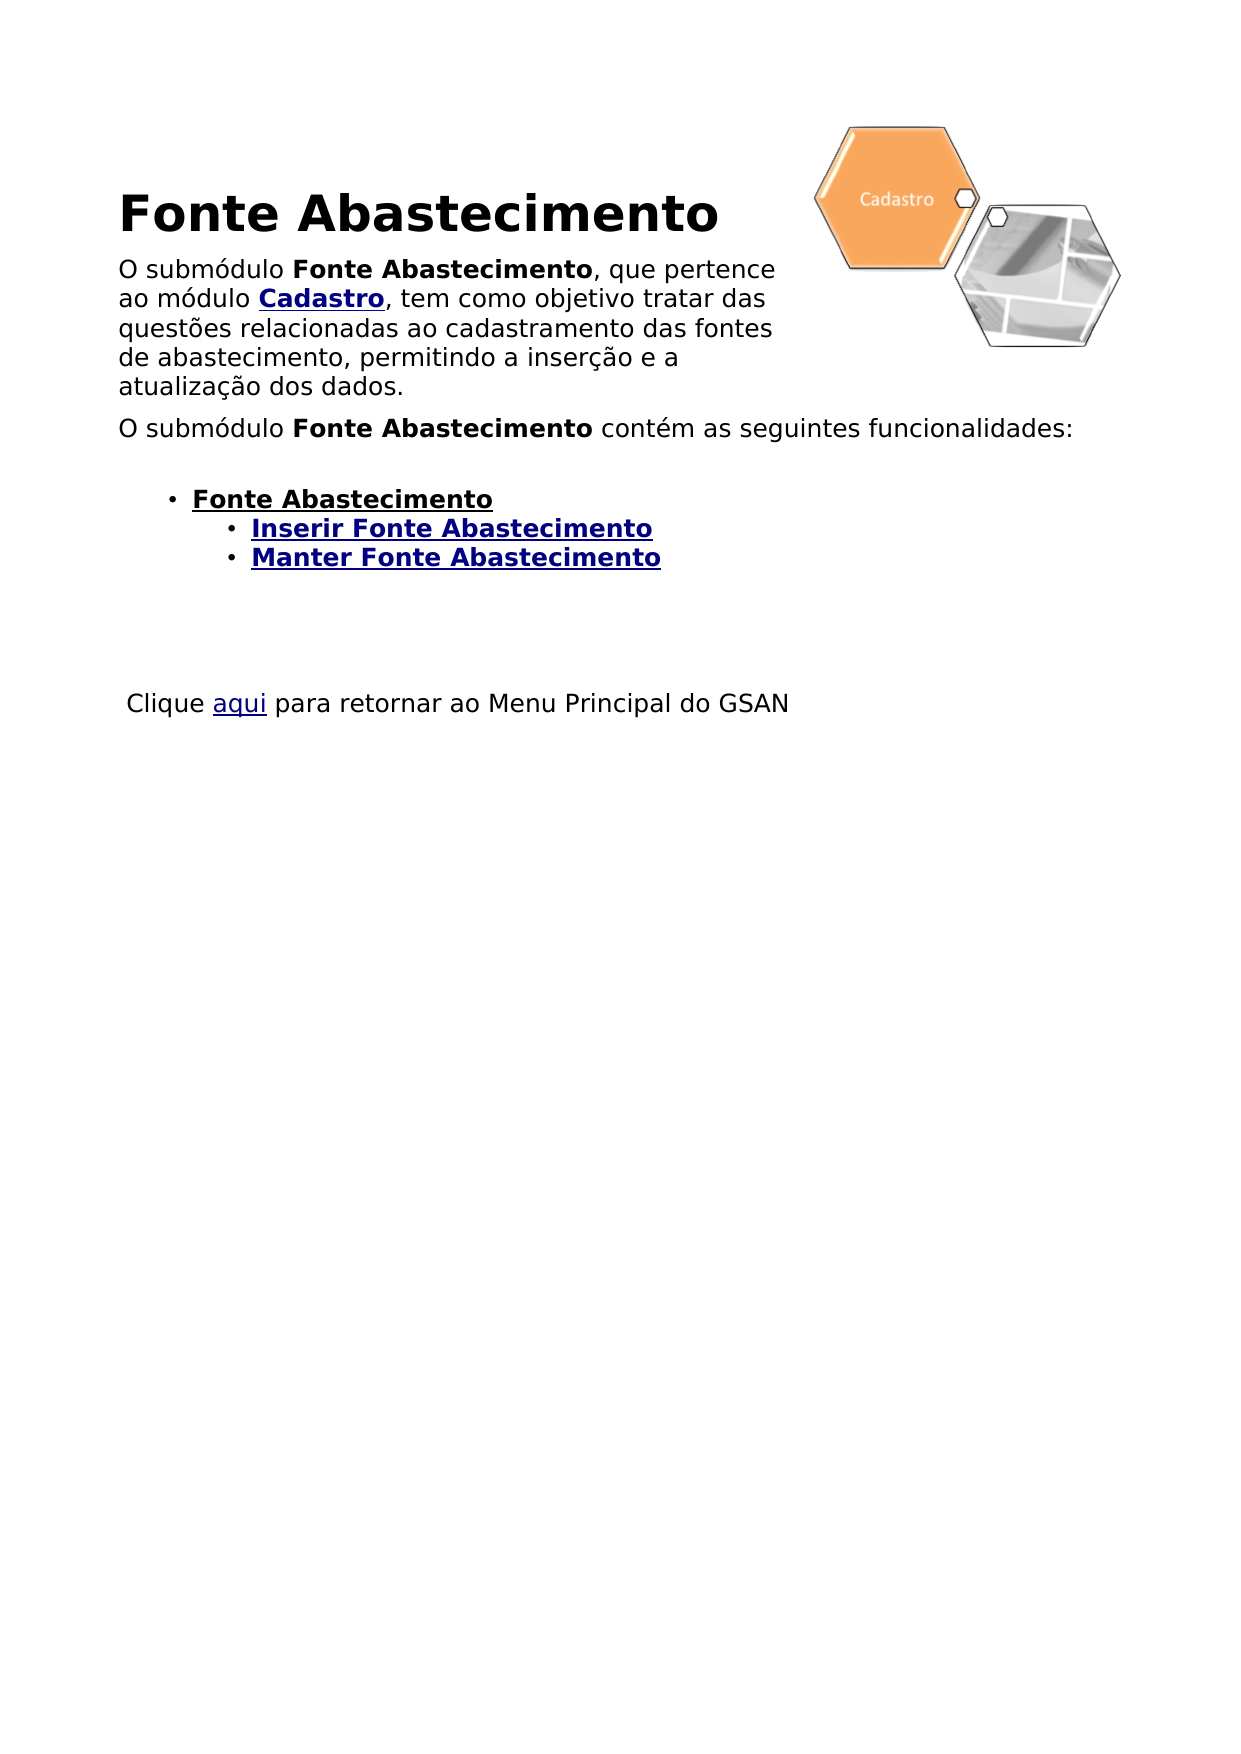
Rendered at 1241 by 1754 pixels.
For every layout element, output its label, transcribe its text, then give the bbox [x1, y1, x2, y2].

text Clique aqui para retornar ao Menu Principal do GSAN [118, 602, 1122, 719]
picture [809, 118, 1123, 353]
list Manter Fonte Abastecimento [236, 543, 1122, 572]
list Fonte Abastecimento [177, 485, 1122, 514]
text O submódulo Fonte Abastecimento, que pertence ao módulo Cadastro, tem como objetivo tratar das questões relacionadas ao cadastramento das fontes de abastecimento, permitindo a inserção e a atualização dos dados. [118, 256, 1122, 401]
text O submódulo Fonte Abastecimento contém as seguintes funcionalidades: [118, 414, 1122, 443]
list Inserir Fonte Abastecimento [236, 514, 1122, 543]
subtitle Fonte Abastecimento [118, 185, 809, 243]
